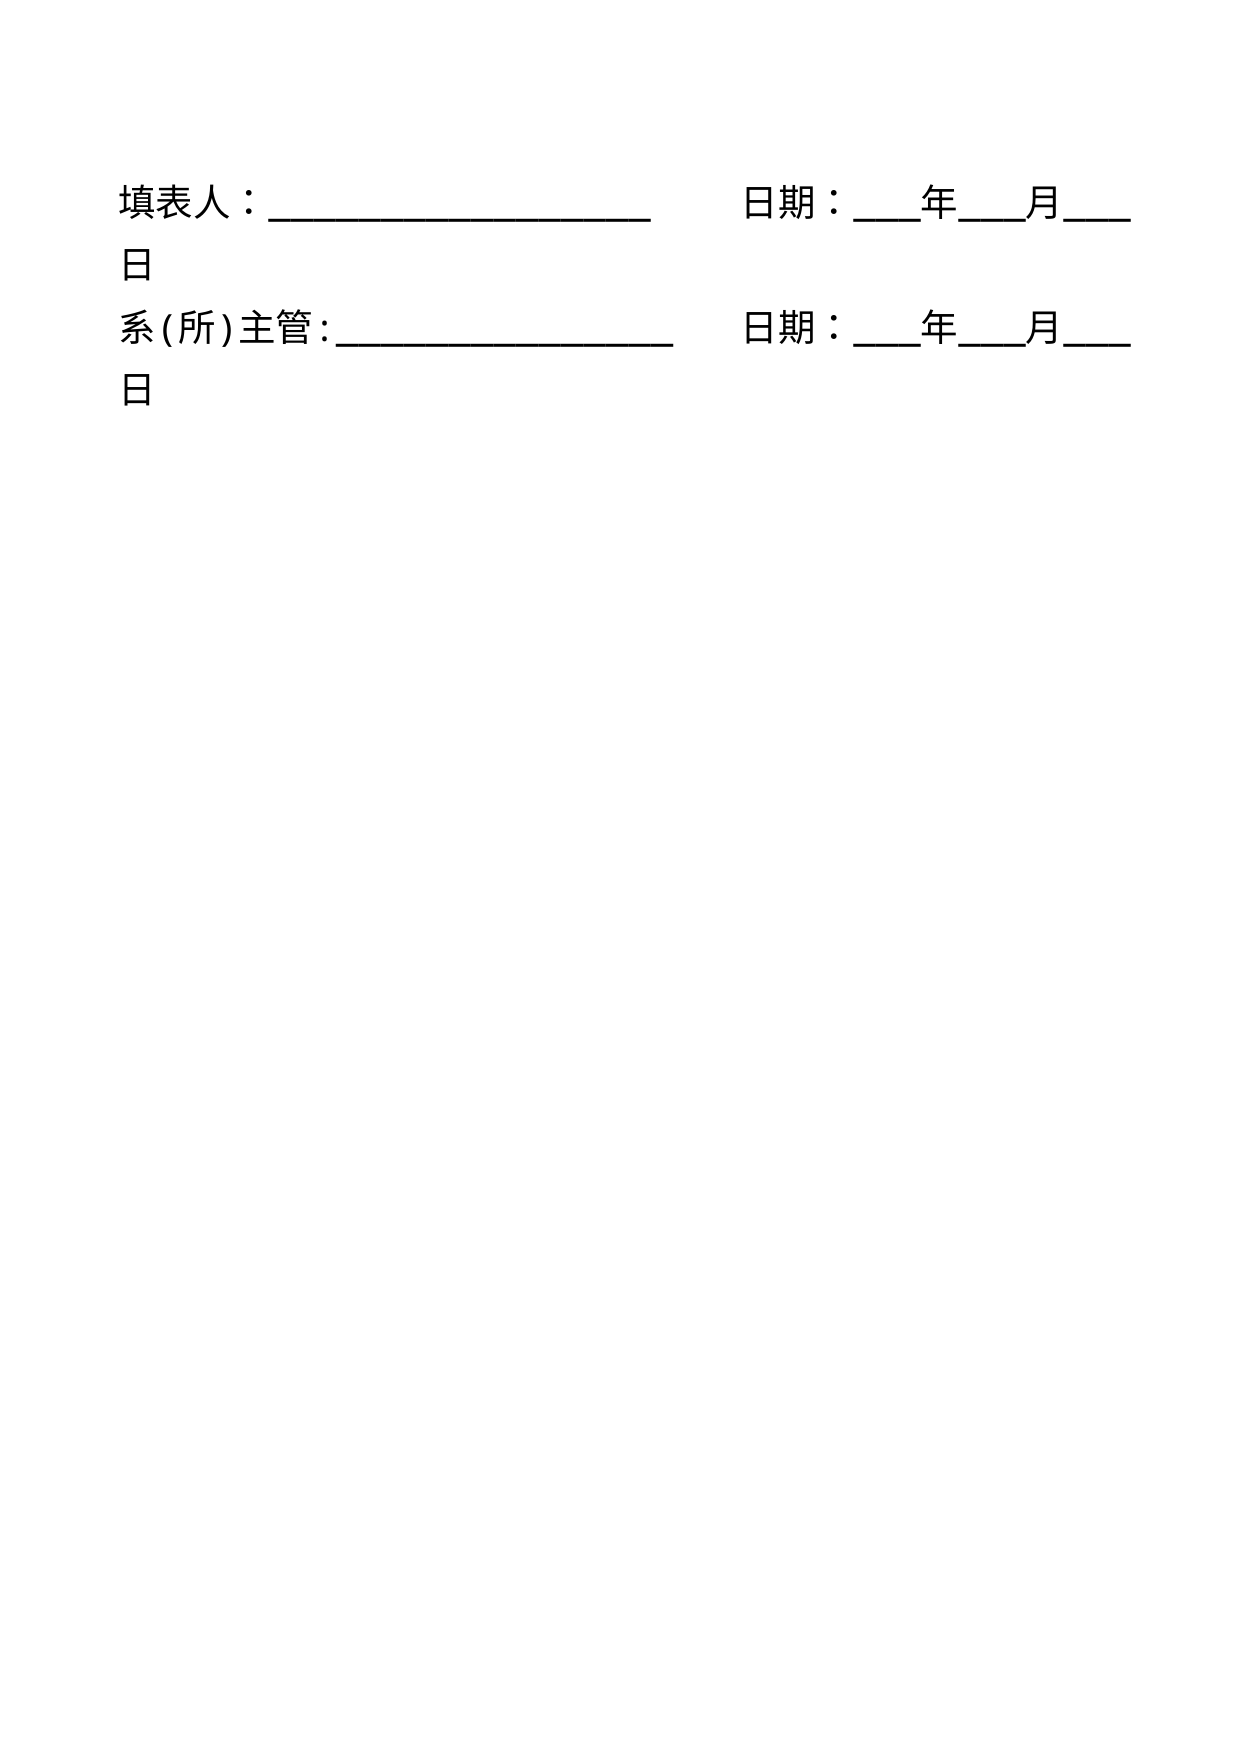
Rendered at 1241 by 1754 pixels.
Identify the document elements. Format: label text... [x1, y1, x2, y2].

text 填表人：_________________ 日期：___年___月___日 [118, 158, 1152, 283]
text 系(所)主管:_______________ 日期：___年___月___日 [118, 283, 1152, 408]
